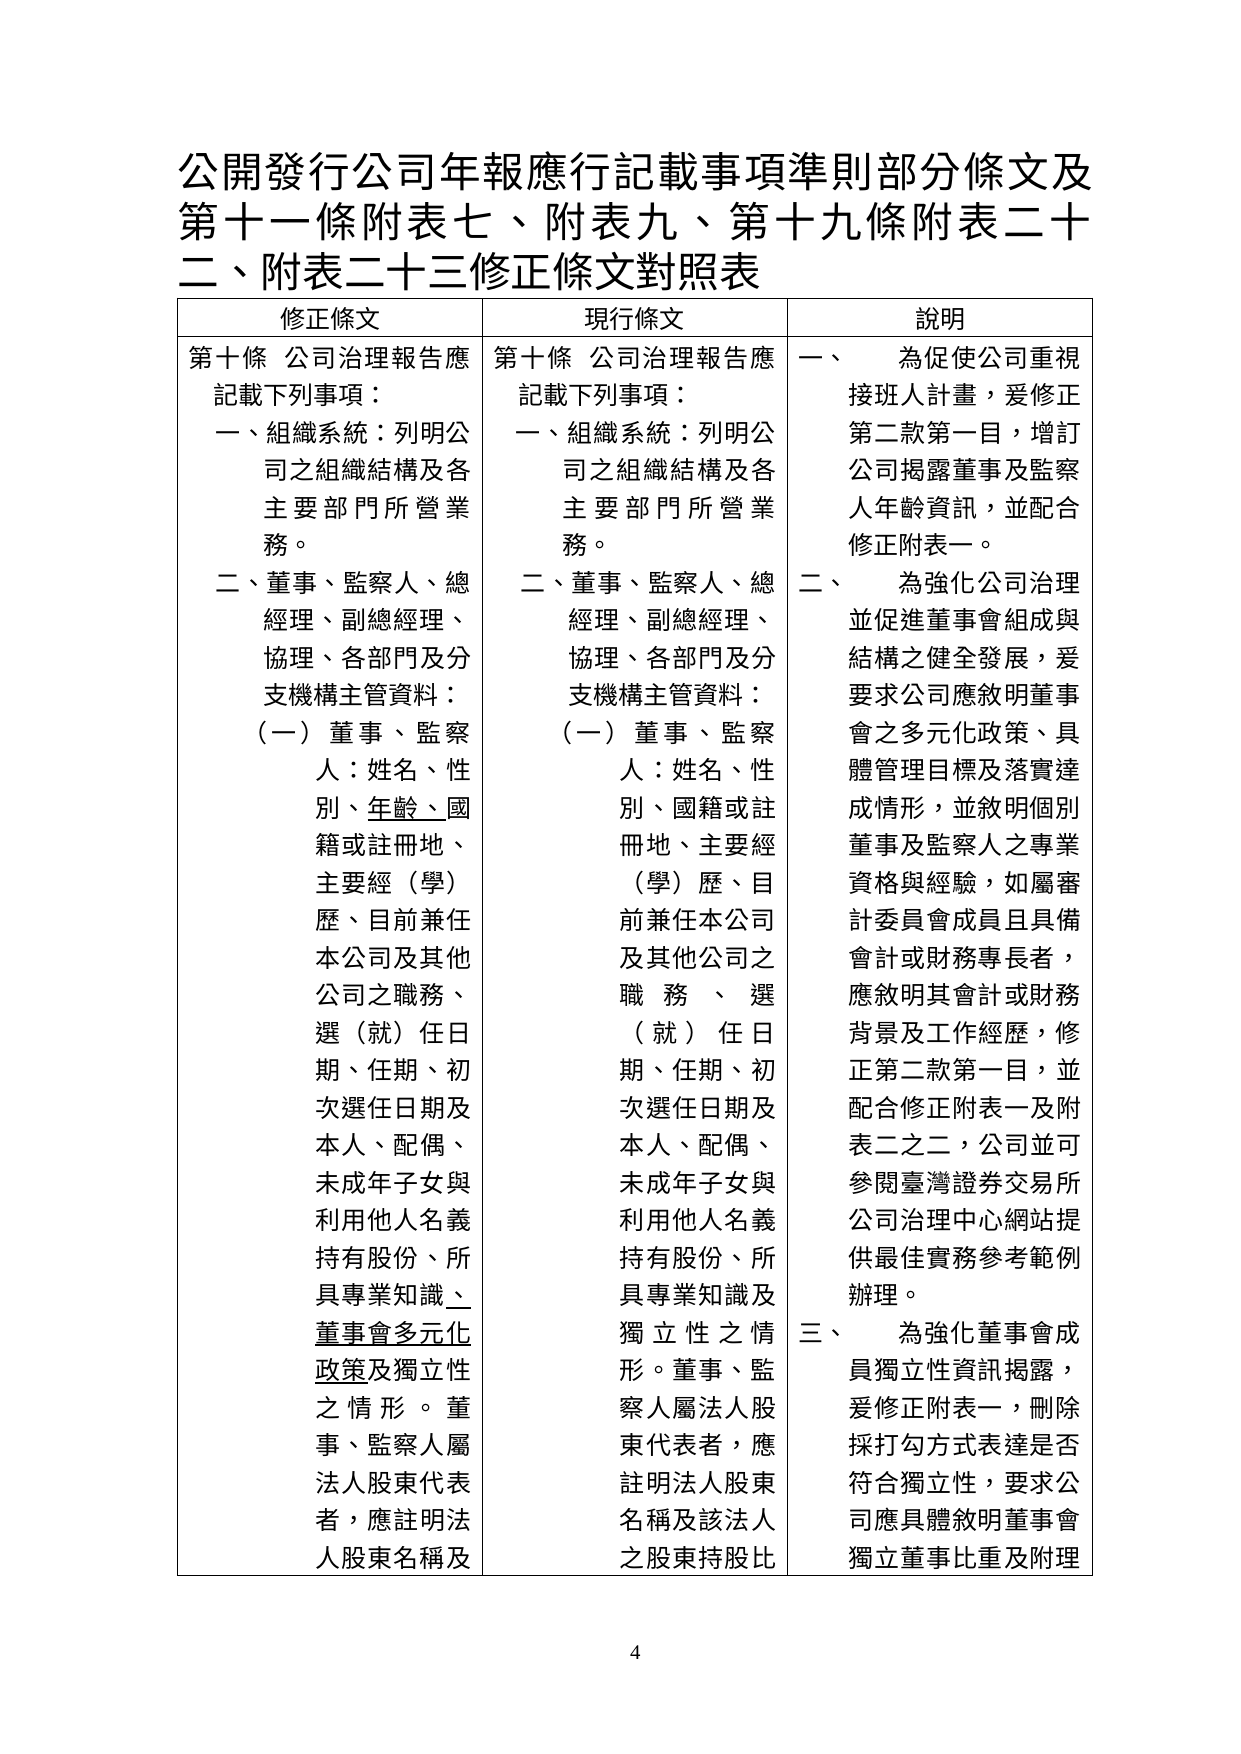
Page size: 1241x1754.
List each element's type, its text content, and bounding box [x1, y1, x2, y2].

table_header 修正條文 [178, 299, 482, 336]
text 公開發行公司年報應行記載事項準則部分條文及第十一條附表七、附表九、第十九條附表二十二、附表二十三修正條文對照表 [177, 148, 1092, 298]
table_cell 第十條 公司治理報告應記載下列事項： 一、組織系統：列明公司之組織結構及各主要部門所營業務。 二、董事、監察人、總經理、副總經理、協理、各部門及分支機構主管資料： （一）董事、監察人：姓名、性別、年齡、國籍或註冊地、主要經（學）歷、目前兼任本公司及其他公司之職務、選（就）任日期、任期、初次選任日期及本人、配偶、未成年子女與利用他人名義持有股份、所具專業知識、董事會多元化政策及獨立性之情形。董事、監察人屬法人股東代表者，應註明法人股東名稱及 [178, 337, 482, 1575]
table_header 現行條文 [483, 299, 787, 336]
table_header 說明 [788, 299, 1092, 336]
table_cell 為促使公司重視接班人計畫，爰修正第二款第一目，增訂公司揭露董事及監察人年齡資訊，並配合修正附表一。 為強化公司治理並促進董事會組成與結構之健全發展，爰要求公司應敘明董事會之多元化政策、具體管理目標及落實達成情形，並敘明個別董事及監察人之專業資格與經驗，如屬審計委員會成員且具備會計或財務專長者，應敘明其會計或財務背景及工作經歷，修正第二款第一目，並配合修正附表一及附表二之二，公司並可參閱臺灣證券交易所公司治理中心網站提供最佳實務參考範例辦理。 為強化董事會成員獨立性資訊揭露，爰修正附表一，刪除採打勾方式表達是否符合獨立性，要求公司應具體敘明董事會獨立董事比重及附理 [788, 337, 1092, 1575]
table_cell 第十條 公司治理報告應記載下列事項： 一、組織系統：列明公司之組織結構及各主要部門所營業務。 二、董事、監察人、總經理、副總經理、協理、各部門及分支機構主管資料： （一）董事、監察人：姓名、性別、國籍或註冊地、主要經（學）歷、目前兼任本公司及其他公司之職務、選（就）任日期、任期、初次選任日期及本人、配偶、未成年子女與利用他人名義持有股份、所具專業知識及獨立性之情形。董事、監察人屬法人股東代表者，應註明法人股東名稱及該法人之股東持股比 [483, 337, 787, 1575]
